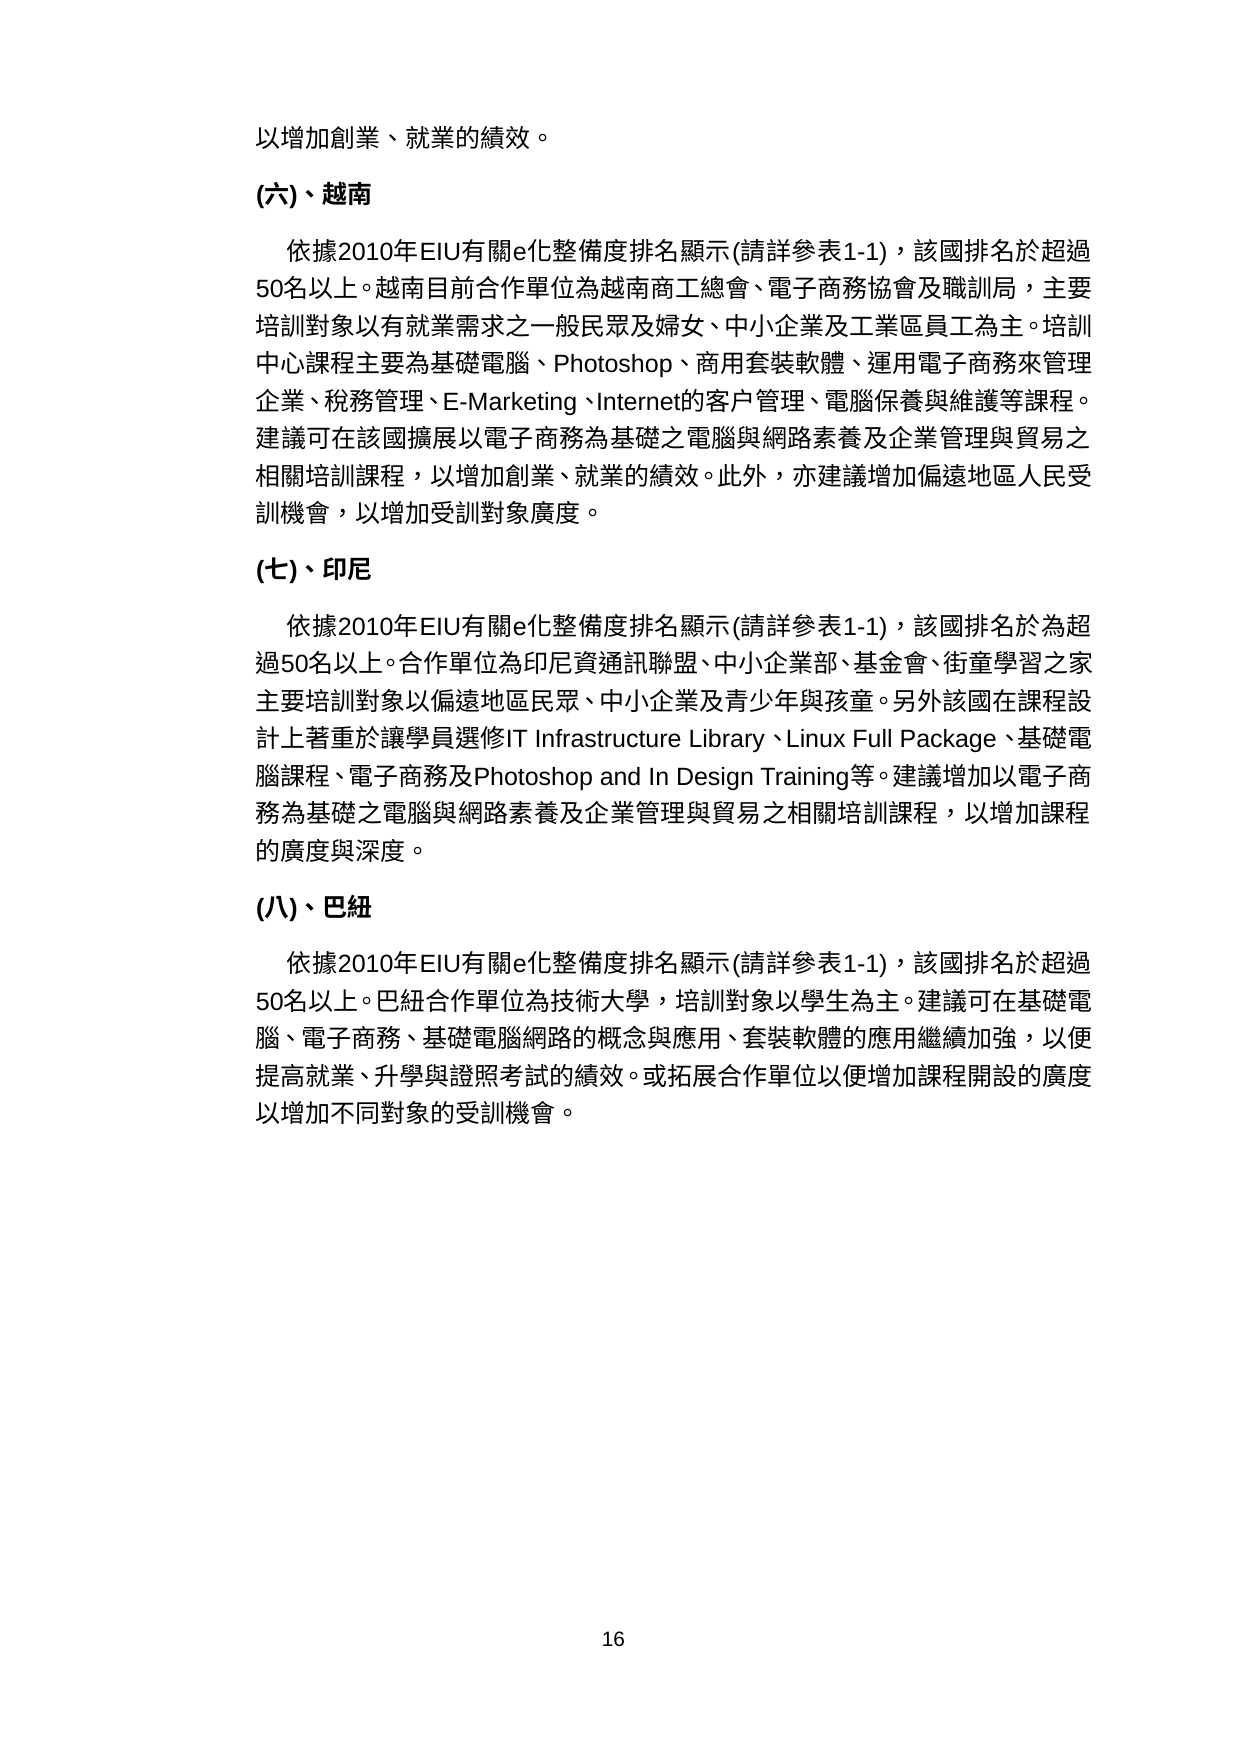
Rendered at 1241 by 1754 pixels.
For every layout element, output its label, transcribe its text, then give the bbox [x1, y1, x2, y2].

text 依據2010年EIU有關e化整備度排名顯示(請詳參表1-1)，該國排名於為超過50名以上。合作單位為印尼資通訊聯盟、中小企業部、基金會、街童學習之家，主要培訓對象以偏遠地區民眾、中小企業及青少年與孩童。另外該國在課程設計上著重於讓學員選修IT Infrastructure Library、Linux Full Package、基礎電腦課程、電子商務及Photoshop and In Design Training等。建議增加以電子商務為基礎之電腦與網路素養及企業管理與貿易之相關培訓課程，以增加課程的廣度與深度。 [256, 606, 1092, 868]
text (六)、越南 [256, 174, 1092, 212]
text 以增加創業、就業的績效。 [256, 118, 1092, 156]
text (八)、巴紐 [256, 887, 1092, 924]
text (七)、印尼 [256, 549, 1092, 587]
text 依據2010年EIU有關e化整備度排名顯示(請詳參表1-1)，該國排名於超過50名以上。巴紐合作單位為技術大學，培訓對象以學生為主。建議可在基礎電腦、電子商務、基礎電腦網路的概念與應用、套裝軟體的應用繼續加強，以便提高就業、升學與證照考試的績效。或拓展合作單位以便增加課程開設的廣度，以增加不同對象的受訓機會。 [256, 943, 1092, 1131]
text 依據2010年EIU有關e化整備度排名顯示(請詳參表1-1)，該國排名於超過50名以上。越南目前合作單位為越南商工總會、電子商務協會及職訓局，主要培訓對象以有就業需求之一般民眾及婦女、中小企業及工業區員工為主。培訓中心課程主要為基礎電腦、Photoshop、商用套裝軟體、運用電子商務來管理企業、稅務管理、E-Marketing、Internet的客户管理、電腦保養與維護等課程。建議可在該國擴展以電子商務為基礎之電腦與網路素養及企業管理與貿易之相關培訓課程，以增加創業、就業的績效。此外，亦建議增加偏遠地區人民受訓機會，以增加受訓對象廣度。 [256, 231, 1092, 531]
